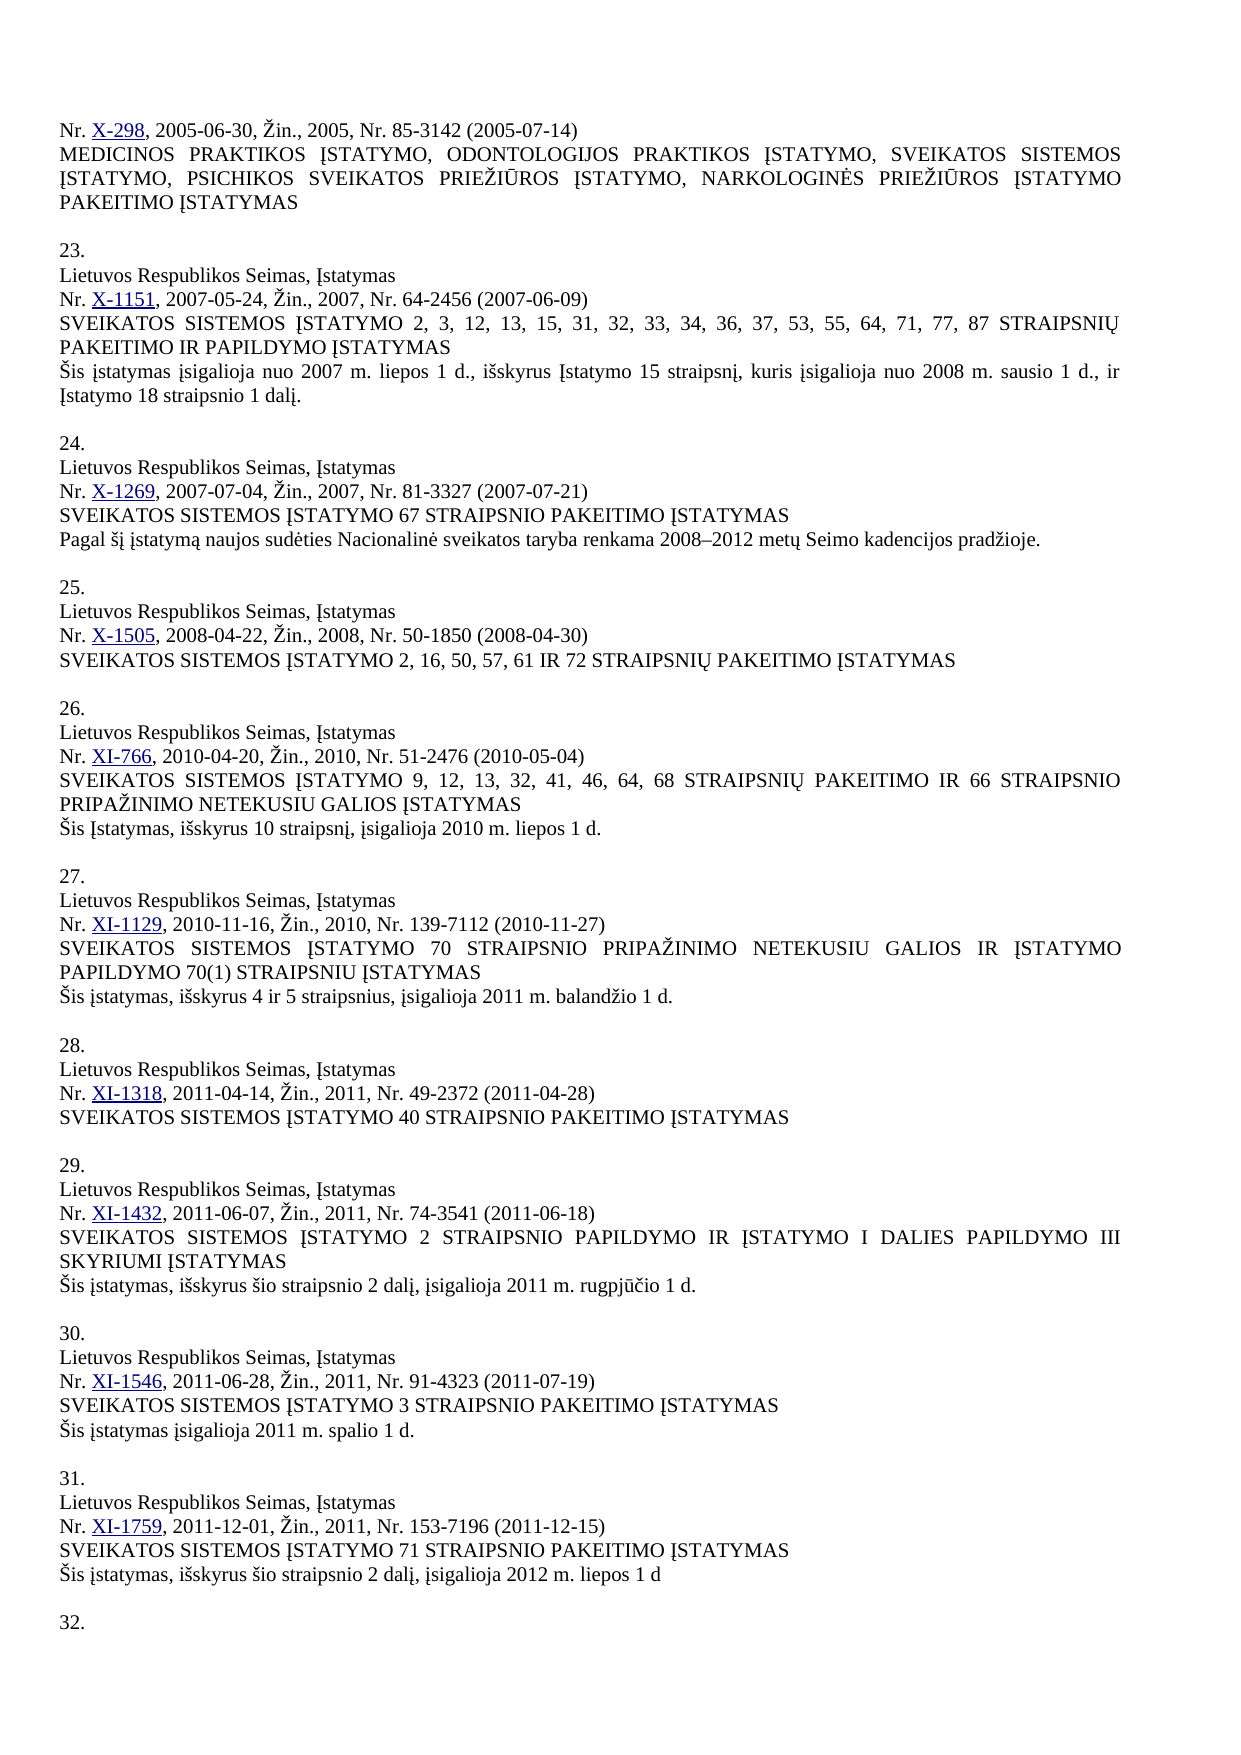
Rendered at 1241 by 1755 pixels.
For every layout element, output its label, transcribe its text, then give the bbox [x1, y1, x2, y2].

text 27. [59, 864, 1122, 888]
text SVEIKATOS SISTEMOS ĮSTATYMO 40 STRAIPSNIO PAKEITIMO ĮSTATYMAS [59, 1105, 1122, 1129]
text SVEIKATOS SISTEMOS ĮSTATYMO 2 STRAIPSNIO PAPILDYMO IR ĮSTATYMO I DALIES PAPILDYMO III SKYRIUMI ĮSTATYMAS [59, 1225, 1122, 1273]
text Nr. X-1151, 2007-05-24, Žin., 2007, Nr. 64-2456 (2007-06-09) [59, 287, 1122, 311]
text SVEIKATOS SISTEMOS ĮSTATYMO 71 STRAIPSNIO PAKEITIMO ĮSTATYMAS [59, 1538, 1122, 1562]
text SVEIKATOS SISTEMOS ĮSTATYMO 70 STRAIPSNIO PRIPAŽINIMO NETEKUSIU GALIOS IR ĮSTATYMO PAPILDYMO 70(1) STRAIPSNIU ĮSTATYMAS [59, 936, 1122, 984]
text Lietuvos Respublikos Seimas, Įstatymas [59, 888, 1122, 912]
text Nr. XI-1546, 2011-06-28, Žin., 2011, Nr. 91-4323 (2011-07-19) [59, 1369, 1122, 1393]
text SVEIKATOS SISTEMOS ĮSTATYMO 2, 3, 12, 13, 15, 31, 32, 33, 34, 36, 37, 53, 55, 64, 71, 77, 87 STRAIPSNIŲ PAKEITIMO IR PAPILDYMO ĮSTATYMAS [59, 311, 1122, 359]
text Šis įstatymas įsigalioja nuo 2007 m. liepos 1 d., išskyrus Įstatymo 15 straipsnį, kuris įsigalioja nuo 2008 m. sausio 1 d., ir Įstatymo 18 straipsnio 1 dalį. [59, 359, 1122, 407]
text 31. [59, 1466, 1122, 1490]
text Nr. XI-1759, 2011-12-01, Žin., 2011, Nr. 153-7196 (2011-12-15) [59, 1514, 1122, 1538]
text 32. [59, 1610, 1122, 1634]
text SVEIKATOS SISTEMOS ĮSTATYMO 3 STRAIPSNIO PAKEITIMO ĮSTATYMAS [59, 1393, 1122, 1417]
text Nr. XI-1432, 2011-06-07, Žin., 2011, Nr. 74-3541 (2011-06-18) [59, 1201, 1122, 1225]
text Nr. X-298, 2005-06-30, Žin., 2005, Nr. 85-3142 (2005-07-14) [59, 118, 1122, 142]
text MEDICINOS PRAKTIKOS ĮSTATYMO, ODONTOLOGIJOS PRAKTIKOS ĮSTATYMO, SVEIKATOS SISTEMOS ĮSTATYMO, PSICHIKOS SVEIKATOS PRIEŽIŪROS ĮSTATYMO, NARKOLOGINĖS PRIEŽIŪROS ĮSTATYMO PAKEITIMO ĮSTATYMAS [59, 142, 1122, 214]
text Lietuvos Respublikos Seimas, Įstatymas [59, 599, 1122, 623]
text SVEIKATOS SISTEMOS ĮSTATYMO 9, 12, 13, 32, 41, 46, 64, 68 STRAIPSNIŲ PAKEITIMO IR 66 STRAIPSNIO PRIPAŽINIMO NETEKUSIU GALIOS ĮSTATYMAS [59, 768, 1122, 816]
text Lietuvos Respublikos Seimas, Įstatymas [59, 1490, 1122, 1514]
text 24. [59, 431, 1122, 455]
text Lietuvos Respublikos Seimas, Įstatymas [59, 455, 1122, 479]
text Lietuvos Respublikos Seimas, Įstatymas [59, 262, 1122, 287]
text Šis įstatymas, išskyrus šio straipsnio 2 dalį, įsigalioja 2012 m. liepos 1 d [59, 1562, 1122, 1586]
text Nr. XI-766, 2010-04-20, Žin., 2010, Nr. 51-2476 (2010-05-04) [59, 744, 1122, 768]
text 30. [59, 1321, 1122, 1345]
text Šis įstatymas įsigalioja 2011 m. spalio 1 d. [59, 1417, 1122, 1442]
text 28. [59, 1032, 1122, 1057]
text Šis Įstatymas, išskyrus 10 straipsnį, įsigalioja 2010 m. liepos 1 d. [59, 816, 1122, 840]
text SVEIKATOS SISTEMOS ĮSTATYMO 2, 16, 50, 57, 61 IR 72 STRAIPSNIŲ PAKEITIMO ĮSTATYMAS [59, 647, 1122, 672]
text Pagal šį įstatymą naujos sudėties Nacionalinė sveikatos taryba renkama 2008–2012 metų Seimo kadencijos pradžioje. [59, 527, 1122, 551]
text 23. [59, 238, 1122, 262]
text 29. [59, 1153, 1122, 1177]
text Lietuvos Respublikos Seimas, Įstatymas [59, 1177, 1122, 1201]
text Šis įstatymas, išskyrus 4 ir 5 straipsnius, įsigalioja 2011 m. balandžio 1 d. [59, 984, 1122, 1008]
text Nr. XI-1129, 2010-11-16, Žin., 2010, Nr. 139-7112 (2010-11-27) [59, 912, 1122, 936]
text 25. [59, 575, 1122, 599]
text Nr. X-1505, 2008-04-22, Žin., 2008, Nr. 50-1850 (2008-04-30) [59, 623, 1122, 647]
text Šis įstatymas, išskyrus šio straipsnio 2 dalį, įsigalioja 2011 m. rugpjūčio 1 d. [59, 1273, 1122, 1297]
text Nr. X-1269, 2007-07-04, Žin., 2007, Nr. 81-3327 (2007-07-21) [59, 479, 1122, 503]
text Lietuvos Respublikos Seimas, Įstatymas [59, 1057, 1122, 1081]
text Lietuvos Respublikos Seimas, Įstatymas [59, 1345, 1122, 1369]
text SVEIKATOS SISTEMOS ĮSTATYMO 67 STRAIPSNIO PAKEITIMO ĮSTATYMAS [59, 503, 1122, 527]
text 26. [59, 696, 1122, 720]
text Nr. XI-1318, 2011-04-14, Žin., 2011, Nr. 49-2372 (2011-04-28) [59, 1081, 1122, 1105]
text Lietuvos Respublikos Seimas, Įstatymas [59, 720, 1122, 744]
